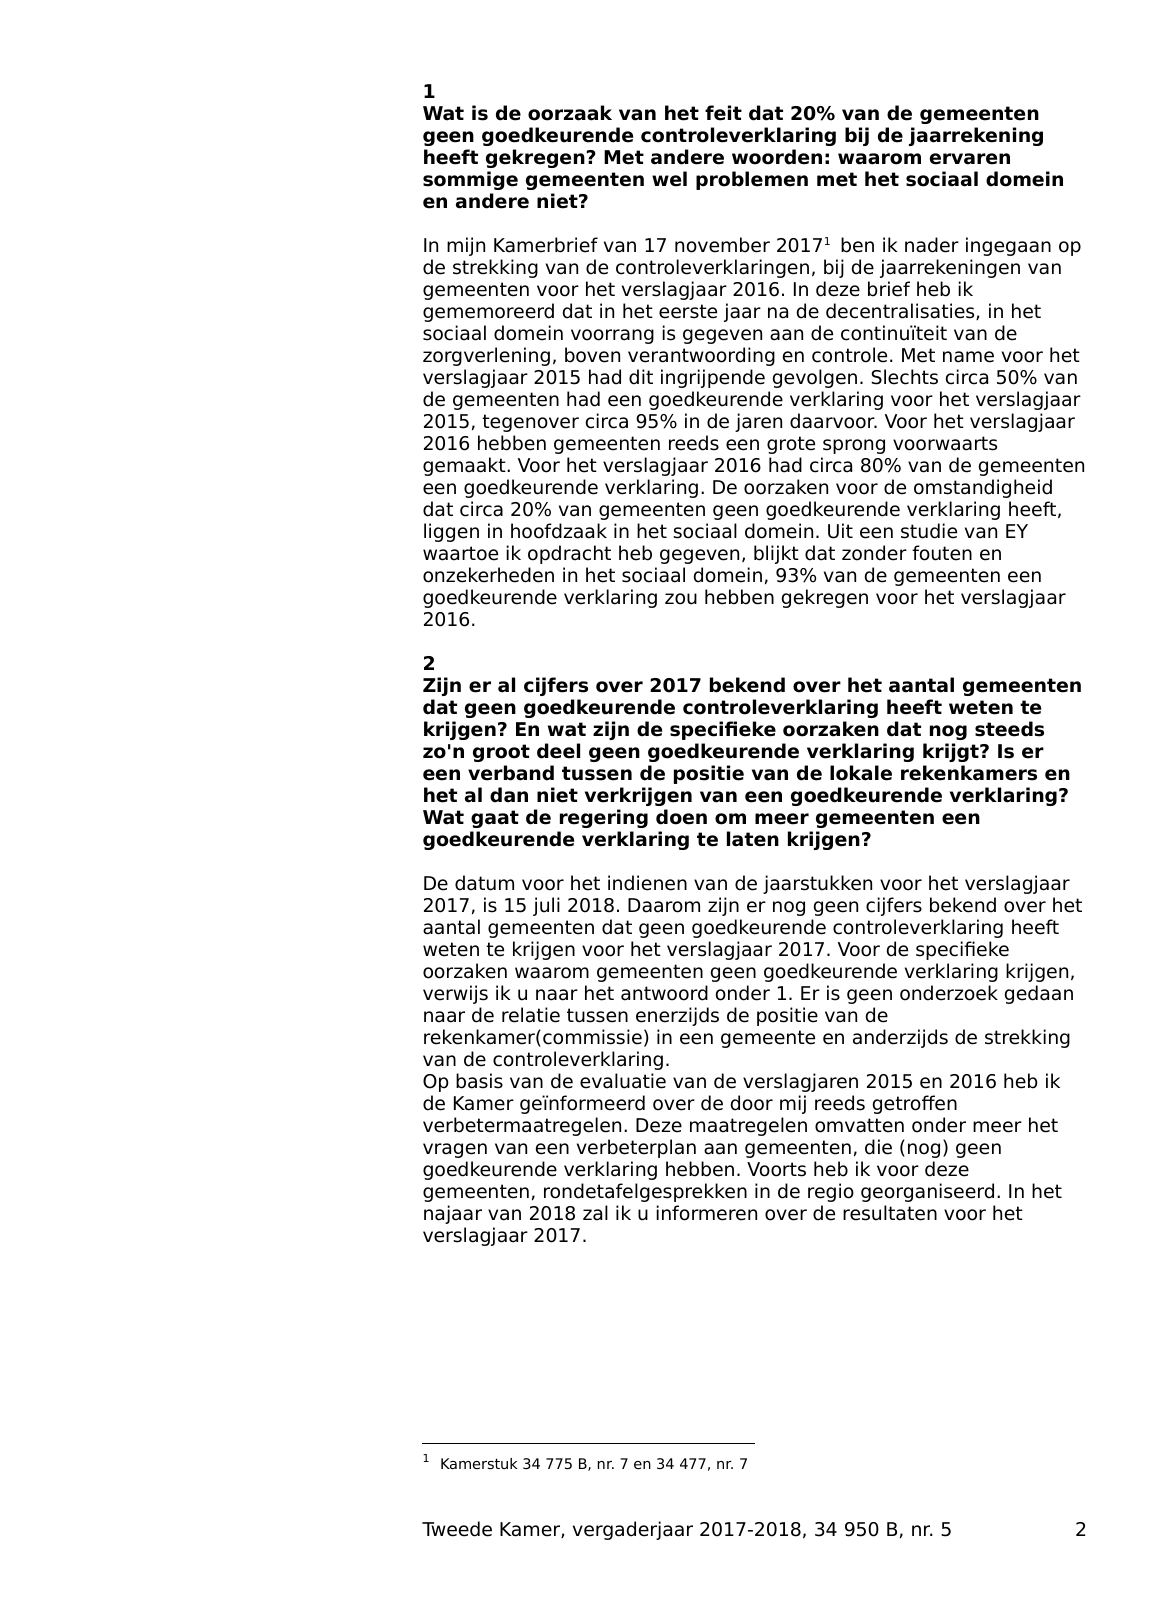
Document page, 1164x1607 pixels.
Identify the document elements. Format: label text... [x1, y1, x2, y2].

text Op basis van de evaluatie van de verslagjaren 2015 en 2016 heb ik de Kamer geïnformeerd over de door mij reeds getroffen verbetermaatregelen. Deze maatregelen omvatten onder meer het vragen van een verbeterplan aan gemeenten, die (nog) geen goedkeurende verklaring hebben. Voorts heb ik voor deze gemeenten, rondetafelgesprekken in de regio georganiseerd. In het najaar van 2018 zal ik u informeren over de resultaten voor het verslagjaar 2017. [422, 1071, 1087, 1247]
text 2 [422, 653, 1087, 675]
text Zijn er al cijfers over 2017 bekend over het aantal gemeenten dat geen goedkeurende controleverklaring heeft weten te krijgen? En wat zijn de specifieke oorzaken dat nog steeds zo'n groot deel geen goedkeurende verklaring krijgt? Is er een verband tussen de positie van de lokale rekenkamers en het al dan niet verkrijgen van een goedkeurende verklaring? Wat gaat de regering doen om meer gemeenten een goedkeurende verklaring te laten krijgen? [422, 675, 1087, 851]
text In mijn Kamerbrief van 17 november 2017 ben ik nader ingegaan op de strekking van de controleverklaringen, bij de jaarrekeningen van gemeenten voor het verslagjaar 2016. In deze brief heb ik gememoreerd dat in het eerste jaar na de decentralisaties, in het sociaal domein voorrang is gegeven aan de continuïteit van de zorgverlening, boven verantwoording en controle. Met name voor het verslagjaar 2015 had dit ingrijpende gevolgen. Slechts circa 50% van de gemeenten had een goedkeurende verklaring voor het verslagjaar 2015, tegenover circa 95% in de jaren daarvoor. Voor het verslagjaar 2016 hebben gemeenten reeds een grote sprong voorwaarts gemaakt. Voor het verslagjaar 2016 had circa 80% van de gemeenten een goedkeurende verklaring. De oorzaken voor de omstandigheid dat circa 20% van gemeenten geen goedkeurende verklaring heeft, liggen in hoofdzaak in het sociaal domein. Uit een studie van EY waartoe ik opdracht heb gegeven, blijkt dat zonder fouten en onzekerheden in het sociaal domein, 93% van de gemeenten een goedkeurende verklaring zou hebben gekregen voor het verslagjaar 2016. [422, 235, 1087, 631]
text Kamerstuk 34 775 B, nr. 7 en 34 477, nr. 7 [422, 1452, 1087, 1474]
text Wat is de oorzaak van het feit dat 20% van de gemeenten geen goedkeurende controleverklaring bij de jaarrekening heeft gekregen? Met andere woorden: waarom ervaren sommige gemeenten wel problemen met het sociaal domein en andere niet? [422, 103, 1087, 213]
text De datum voor het indienen van de jaarstukken voor het verslagjaar 2017, is 15 juli 2018. Daarom zijn er nog geen cijfers bekend over het aantal gemeenten dat geen goedkeurende controleverklaring heeft weten te krijgen voor het verslagjaar 2017. Voor de specifieke oorzaken waarom gemeenten geen goedkeurende verklaring krijgen, verwijs ik u naar het antwoord onder 1. Er is geen onderzoek gedaan naar de relatie tussen enerzijds de positie van de rekenkamer(commissie) in een gemeente en anderzijds de strekking van de controleverklaring. [422, 873, 1087, 1071]
text 1 [422, 81, 1087, 103]
